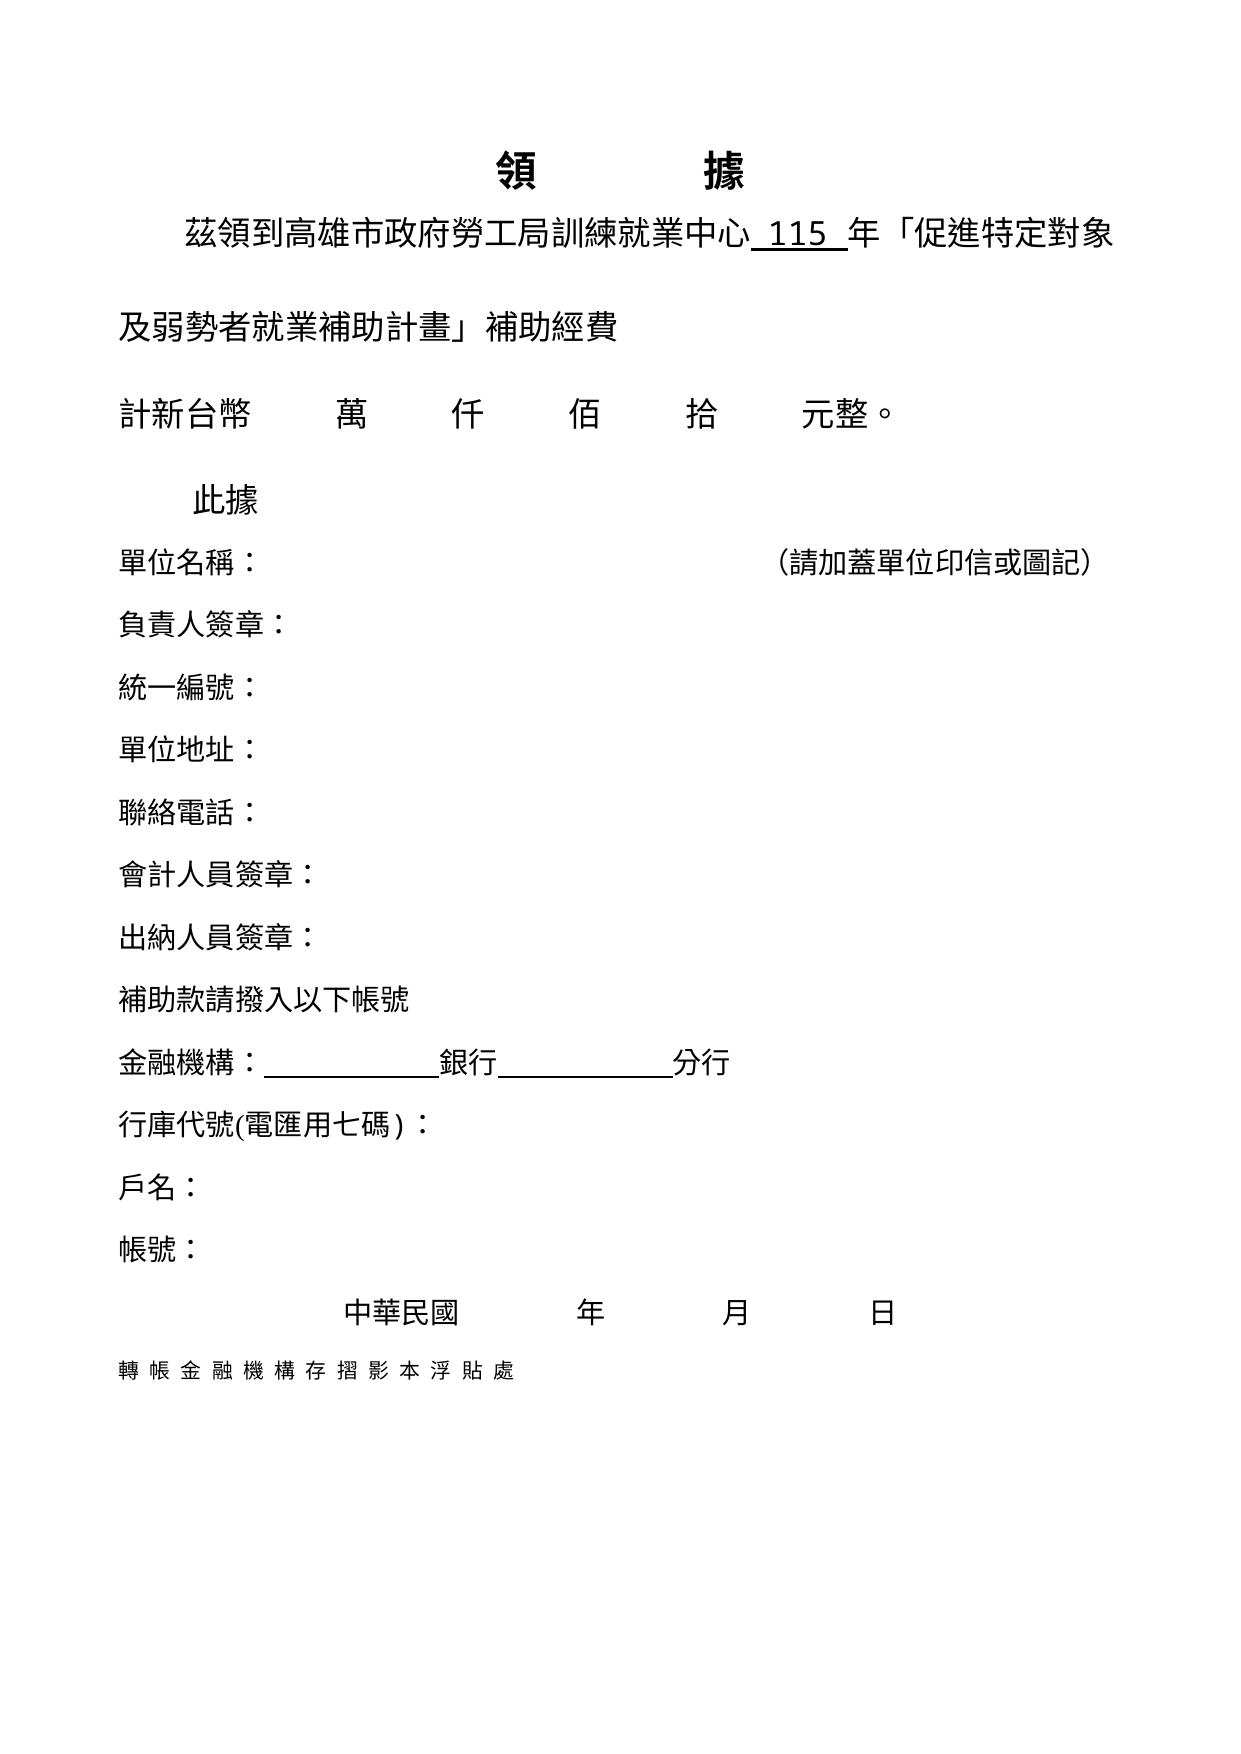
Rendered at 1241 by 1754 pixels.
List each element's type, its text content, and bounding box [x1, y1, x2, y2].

text 轉 帳 金 融 機 構 存 摺 影 本 浮 貼 處 [118, 1331, 1122, 1390]
text 金融機構： 銀行 分行 [118, 1019, 1122, 1081]
text 中華民國 年 月 日 [118, 1269, 1122, 1331]
text 聯絡電話： [118, 769, 1122, 831]
text 此據 [118, 456, 1122, 519]
text 補助款請撥入以下帳號 [118, 956, 1122, 1019]
text 會計人員簽章： [118, 831, 1122, 894]
text 計新台幣 萬 仟 佰 拾 元整。 [118, 370, 1122, 432]
text 出納人員簽章： [118, 894, 1122, 956]
text 單位地址： [118, 706, 1122, 769]
text 帳號： [118, 1206, 1122, 1269]
text 單位名稱： （請加蓋單位印信或圖記） [118, 519, 1122, 581]
text 負責人簽章： [118, 581, 1122, 644]
text 戶名： [118, 1144, 1122, 1206]
text 領 據 [118, 127, 1122, 189]
text 行庫代號(電匯用七碼)： [118, 1081, 1122, 1144]
text 茲領到高雄市政府勞工局訓練就業中心 115 年「促進特定對象及弱勢者就業補助計畫」補助經費 [118, 189, 1122, 346]
text 統一編號： [118, 644, 1122, 706]
